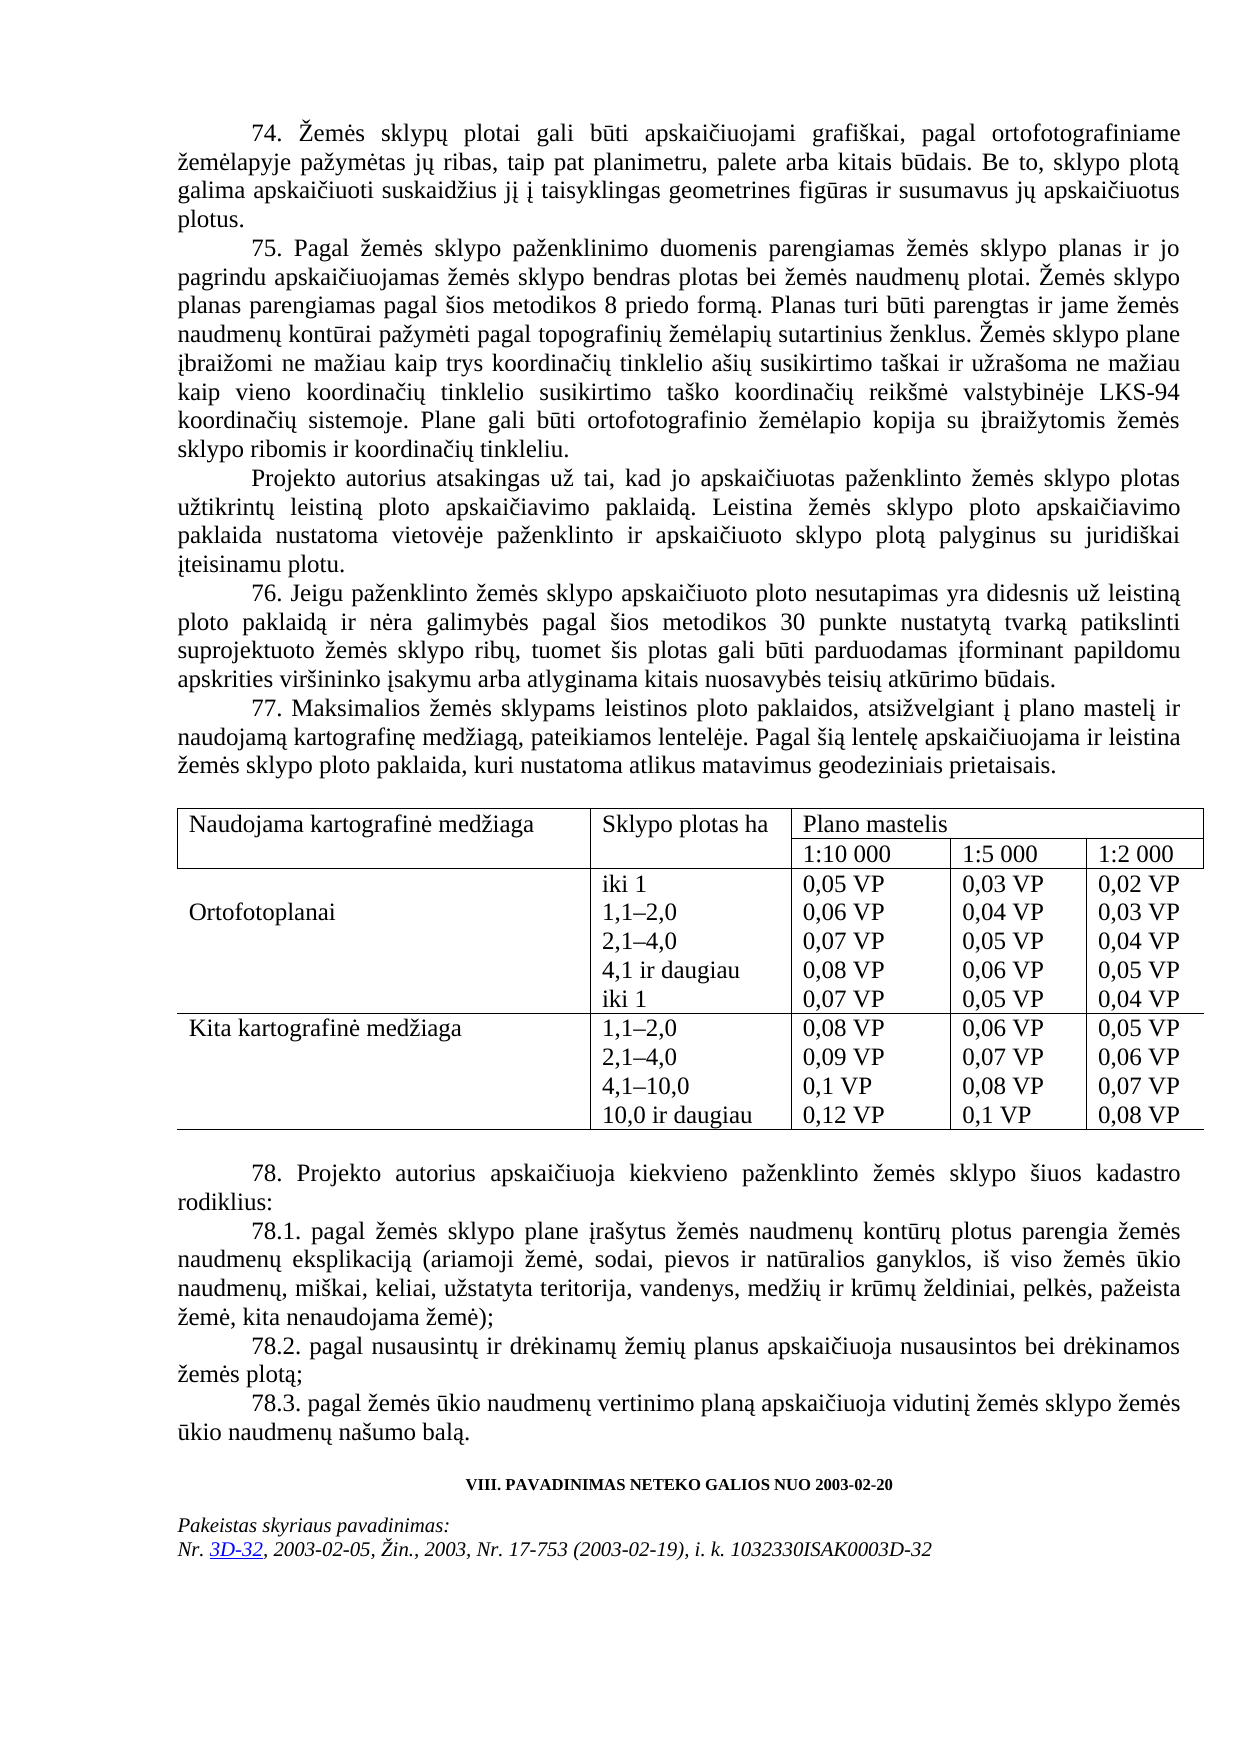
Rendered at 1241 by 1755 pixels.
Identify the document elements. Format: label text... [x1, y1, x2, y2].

table_cell 0,12 VP [792, 1100, 950, 1128]
text 75. Pagal žemės sklypo paženklinimo duomenis parengiamas žemės sklypo planas ir jo pagrindu apskaičiuojamas žemės sklypo bendras plotas bei žemės naudmenų plotai. Žemės sklypo planas parengiamas pagal šios metodikos 8 priedo formą. Planas turi būti parengtas ir jame žemės naudmenų kontūrai pažymėti pagal topografinių žemėlapių sutartinius ženklus. Žemės sklypo plane įbraižomi ne mažiau kaip trys koordinačių tinklelio ašių susikirtimo taškai ir užrašoma ne mažiau kaip vieno koordinačių tinklelio susikirtimo taško koordinačių reikšmė valstybinėje LKS-94 koordinačių sistemoje. Plane gali būti ortofotografinio žemėlapio kopija su įbraižytomis žemės sklypo ribomis ir koordinačių tinkleliu. [177, 233, 1181, 463]
table_cell 0,04 VP [951, 898, 1086, 926]
text 74. Žemės sklypų plotai gali būti apskaičiuojami grafiškai, pagal ortofotografiniame žemėlapyje pažymėtas jų ribas, taip pat planimetru, palete arba kitais būdais. Be to, sklypo plotą galima apskaičiuoti suskaidžius jį į taisyklingas geometrines figūras ir susumavus jų apskaičiuotus plotus. [177, 118, 1181, 233]
table_cell 0,06 VP [1087, 1042, 1204, 1071]
table_cell 0,05 VP [951, 984, 1086, 1012]
table_cell 0,02 VP [1087, 869, 1204, 897]
table_cell 0,05 VP [1087, 1014, 1204, 1042]
table_cell 0,07 VP [951, 1042, 1086, 1071]
table_header Plano mastelis [792, 809, 1203, 838]
table_cell 10,0 ir daugiau [591, 1100, 791, 1128]
table_cell 0,07 VP [792, 984, 950, 1012]
text 77. Maksimalios žemės sklypams leistinos ploto paklaidos, atsižvelgiant į plano mastelį ir naudojamą kartografinę medžiagą, pateikiamos lentelėje. Pagal šią lentelę apskaičiuojama ir leistina žemės sklypo ploto paklaida, kuri nustatoma atlikus matavimus geodeziniais prietaisais. [177, 693, 1181, 779]
table_cell [177, 1042, 590, 1071]
text 76. Jeigu paženklinto žemės sklypo apskaičiuoto ploto nesutapimas yra didesnis už leistiną ploto paklaidą ir nėra galimybės pagal šios metodikos 30 punkte nustatytą tvarką patikslinti suprojektuoto žemės sklypo ribų, tuomet šis plotas gali būti parduodamas įforminant papildomu apskrities viršininko įsakymu arba atlyginama kitais nuosavybės teisių atkūrimo būdais. [177, 578, 1181, 693]
table_cell 0,05 VP [1087, 955, 1204, 984]
text 78.1. pagal žemės sklypo plane įrašytus žemės naudmenų kontūrų plotus parengia žemės naudmenų eksplikaciją (ariamoji žemė, sodai, pievos ir natūralios ganyklos, iš viso žemės ūkio naudmenų, miškai, keliai, užstatyta teritorija, vandenys, medžių ir krūmų želdiniai, pelkės, pažeista žemė, kita nenaudojama žemė); [177, 1216, 1181, 1331]
table_cell [177, 869, 590, 897]
table_cell 1:5 000 [951, 839, 1086, 868]
text Pakeistas skyriaus pavadinimas: [177, 1513, 1181, 1537]
table_cell 0,08 VP [792, 955, 950, 984]
table_cell 1:10 000 [792, 839, 950, 868]
table_cell 0,08 VP [1087, 1100, 1204, 1128]
table_cell [177, 926, 590, 955]
table_cell 0,04 VP [1087, 926, 1204, 955]
table_cell [177, 955, 590, 984]
table_cell 1:2 000 [1087, 839, 1203, 868]
text VIII. pavadinimas neteko galios nuo 2003-02-20 [177, 1474, 1181, 1494]
table_cell Kita kartografinė medžiaga [177, 1014, 590, 1042]
table_cell 0,06 VP [951, 955, 1086, 984]
text Projekto autorius atsakingas už tai, kad jo apskaičiuotas paženklinto žemės sklypo plotas užtikrintų leistiną ploto apskaičiavimo paklaidą. Leistina žemės sklypo ploto apskaičiavimo paklaida nustatoma vietovėje paženklinto ir apskaičiuoto sklypo plotą palyginus su juridiškai įteisinamu plotu. [177, 463, 1181, 578]
table_cell 0,03 VP [951, 869, 1086, 897]
table_cell 0,08 VP [792, 1014, 950, 1042]
text 78.2. pagal nusausintų ir drėkinamų žemių planus apskaičiuoja nusausintos bei drėkinamos žemės plotą; [177, 1331, 1181, 1388]
table_cell 0,07 VP [1087, 1071, 1204, 1100]
table_cell [177, 984, 590, 1012]
table_cell iki 1 [591, 869, 791, 897]
table_cell 0,03 VP [1087, 898, 1204, 926]
text Nr. 3D-32, 2003-02-05, Žin., 2003, Nr. 17-753 (2003-02-19), i. k. 1032330ISAK0003D-32 [177, 1537, 1181, 1561]
table_cell 0,08 VP [951, 1071, 1086, 1100]
table_header Sklypo plotas ha [591, 809, 791, 868]
table_cell 2,1–4,0 [591, 1042, 791, 1071]
table_cell 1,1–2,0 [591, 1014, 791, 1042]
table_cell 4,1–10,0 [591, 1071, 791, 1100]
table_cell Ortofotoplanai [177, 898, 590, 926]
table_cell 4,1 ir daugiau [591, 955, 791, 984]
table_cell 0,09 VP [792, 1042, 950, 1071]
table_cell 0,06 VP [951, 1014, 1086, 1042]
table_cell 0,1 VP [792, 1071, 950, 1100]
table_cell [177, 1100, 590, 1128]
table_cell 0,06 VP [792, 898, 950, 926]
table_cell 0,05 VP [792, 869, 950, 897]
table_cell 0,05 VP [951, 926, 1086, 955]
text 78.3. pagal žemės ūkio naudmenų vertinimo planą apskaičiuoja vidutinį žemės sklypo žemės ūkio naudmenų našumo balą. [177, 1388, 1181, 1446]
table_cell iki 1 [591, 984, 791, 1012]
table_cell 0,1 VP [951, 1100, 1086, 1128]
table_cell 0,04 VP [1087, 984, 1204, 1012]
table_cell 1,1–2,0 [591, 898, 791, 926]
table_cell 0,07 VP [792, 926, 950, 955]
table_header Naudojama kartografinė medžiaga [178, 809, 590, 868]
text 78. Projekto autorius apskaičiuoja kiekvieno paženklinto žemės sklypo šiuos kadastro rodiklius: [177, 1158, 1181, 1216]
table_cell 2,1–4,0 [591, 926, 791, 955]
table_cell [177, 1071, 590, 1100]
